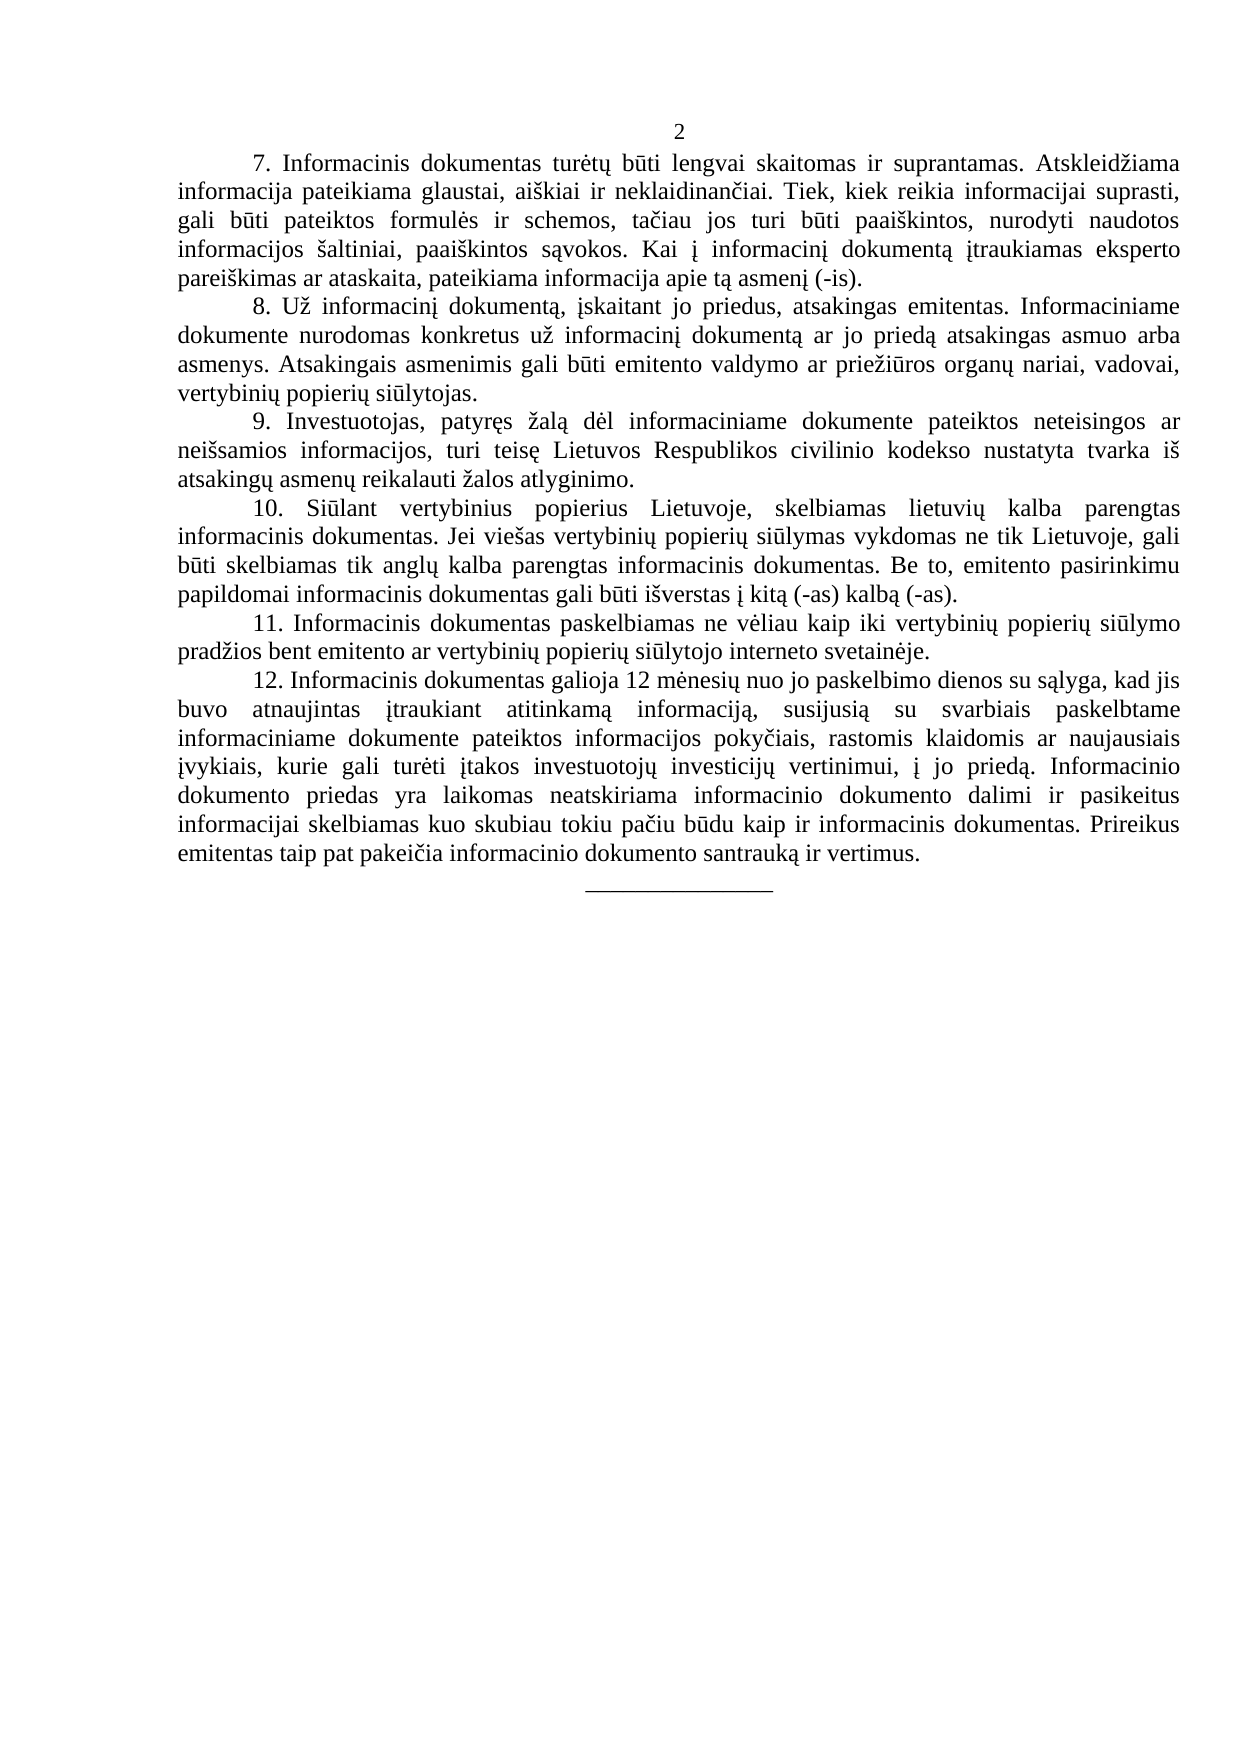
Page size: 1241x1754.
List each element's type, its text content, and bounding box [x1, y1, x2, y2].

text 9. Investuotojas, patyręs žalą dėl informaciniame dokumente pateiktos neteisingos ar neišsamios informacijos, turi teisę Lietuvos Respublikos civilinio kodekso nustatyta tvarka iš atsakingų asmenų reikalauti žalos atlyginimo. [177, 406, 1181, 493]
text 7. Informacinis dokumentas turėtų būti lengvai skaitomas ir suprantamas. Atskleidžiama informacija pateikiama glaustai, aiškiai ir neklaidinančiai. Tiek, kiek reikia informacijai suprasti, gali būti pateiktos formulės ir schemos, tačiau jos turi būti paaiškintos, nurodyti naudotos informacijos šaltiniai, paaiškintos sąvokos. Kai į informacinį dokumentą įtraukiamas eksperto pareiškimas ar ataskaita, pateikiama informacija apie tą asmenį (-is). [177, 148, 1181, 291]
text 11. Informacinis dokumentas paskelbiamas ne vėliau kaip iki vertybinių popierių siūlymo pradžios bent emitento ar vertybinių popierių siūlytojo interneto svetainėje. [177, 608, 1181, 665]
text 8. Už informacinį dokumentą, įskaitant jo priedus, atsakingas emitentas. Informaciniame dokumente nurodomas konkretus už informacinį dokumentą ar jo priedą atsakingas asmuo arba asmenys. Atsakingais asmenimis gali būti emitento valdymo ar priežiūros organų nariai, vadovai, vertybinių popierių siūlytojas. [177, 291, 1181, 406]
text _______________ [177, 866, 1181, 895]
text 10. Siūlant vertybinius popierius Lietuvoje, skelbiamas lietuvių kalba parengtas informacinis dokumentas. Jei viešas vertybinių popierių siūlymas vykdomas ne tik Lietuvoje, gali būti skelbiamas tik anglų kalba parengtas informacinis dokumentas. Be to, emitento pasirinkimu papildomai informacinis dokumentas gali būti išverstas į kitą (-as) kalbą (-as). [177, 493, 1181, 608]
text 12. Informacinis dokumentas galioja 12 mėnesių nuo jo paskelbimo dienos su sąlyga, kad jis buvo atnaujintas įtraukiant atitinkamą informaciją, susijusią su svarbiais paskelbtame informaciniame dokumente pateiktos informacijos pokyčiais, rastomis klaidomis ar naujausiais įvykiais, kurie gali turėti įtakos investuotojų investicijų vertinimui, į jo priedą. Informacinio dokumento priedas yra laikomas neatskiriama informacinio dokumento dalimi ir pasikeitus informacijai skelbiamas kuo skubiau tokiu pačiu būdu kaip ir informacinis dokumentas. Prireikus emitentas taip pat pakeičia informacinio dokumento santrauką ir vertimus. [177, 665, 1181, 866]
